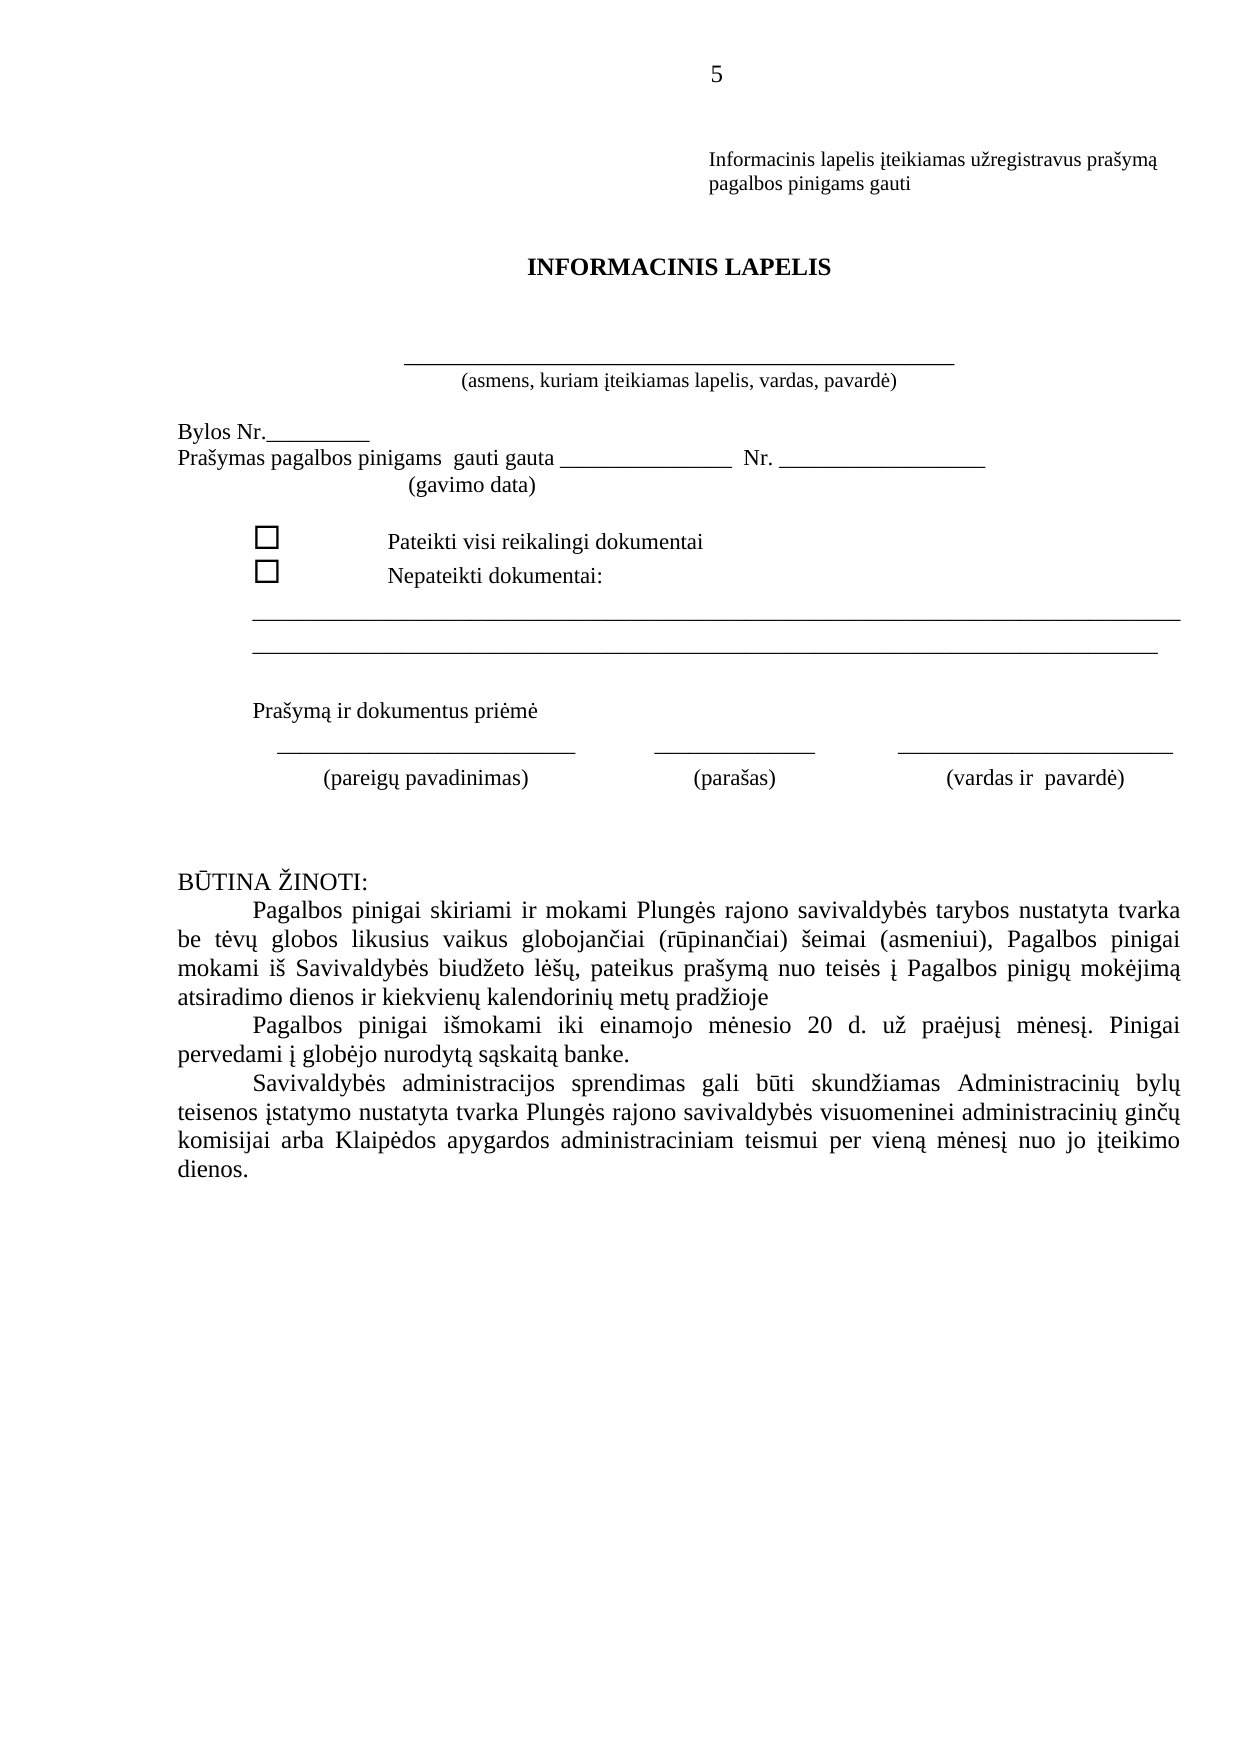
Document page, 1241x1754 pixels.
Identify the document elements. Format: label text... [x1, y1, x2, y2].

text ____________________________________________ [177, 339, 1181, 367]
text Pagalbos pinigai išmokami iki einamojo mėnesio 20 d. už praėjusį mėnesį. Pinigai pervedami į globėjo nurodytą sąskaitą banke. [177, 1010, 1181, 1068]
text Informacinis lapelis įteikiamas užregistravus prašymą [177, 147, 1181, 171]
text pagalbos pinigams gauti [177, 171, 1181, 195]
text Savivaldybės administracijos sprendimas gali būti skundžiamas Administracinių bylų teisenos įstatymo nustatyta tvarka Plungės rajono savivaldybės visuomeninei administracinių ginčų komisijai arba Klaipėdos apygardos administraciniam teismui per vieną mėnesį nuo jo įteikimo dienos. [177, 1068, 1181, 1183]
table_cell (vardas ir pavardė) [869, 757, 1201, 790]
text Prašymas pagalbos pinigams gauti gauta _______________ Nr. __________________ [177, 444, 1181, 471]
text Prašymą ir dokumentus priėmė [252, 690, 1181, 723]
text _________________________________________________________________________________ [252, 590, 1181, 620]
text  Pateikti visi reikalingi dokumentai [252, 523, 1181, 557]
table_header ________________________ [869, 723, 1201, 757]
text Bylos Nr._________ [177, 418, 1181, 444]
text _______________________________________________________________________________ [252, 621, 1181, 657]
text (asmens, kuriam įteikiamas lapelis, vardas, pavardė) [177, 367, 1181, 392]
text Pagalbos pinigai skiriami ir mokami Plungės rajono savivaldybės tarybos nustatyta tvarka be tėvų globos likusius vaikus globojančiai (rūpinančiai) šeimai (asmeniui), Pagalbos pinigai mokami iš Savivaldybės biudžeto lėšų, pateikus prašymą nuo teisės į Pagalbos pinigų mokėjimą atsiradimo dienos ir kiekvienų kalendorinių metų pradžioje [177, 895, 1181, 1010]
table_cell (pareigų pavadinimas) [252, 757, 600, 790]
text BŪTINA ŽINOTI: [177, 867, 1181, 895]
text  Nepateikti dokumentai: [252, 557, 1181, 590]
table_header ______________ [600, 723, 869, 757]
table_header __________________________ [252, 723, 600, 757]
table_cell (parašas) [600, 757, 869, 790]
text (gavimo data) [177, 471, 1181, 497]
text INFORMACINIS LAPELIS [177, 252, 1181, 281]
